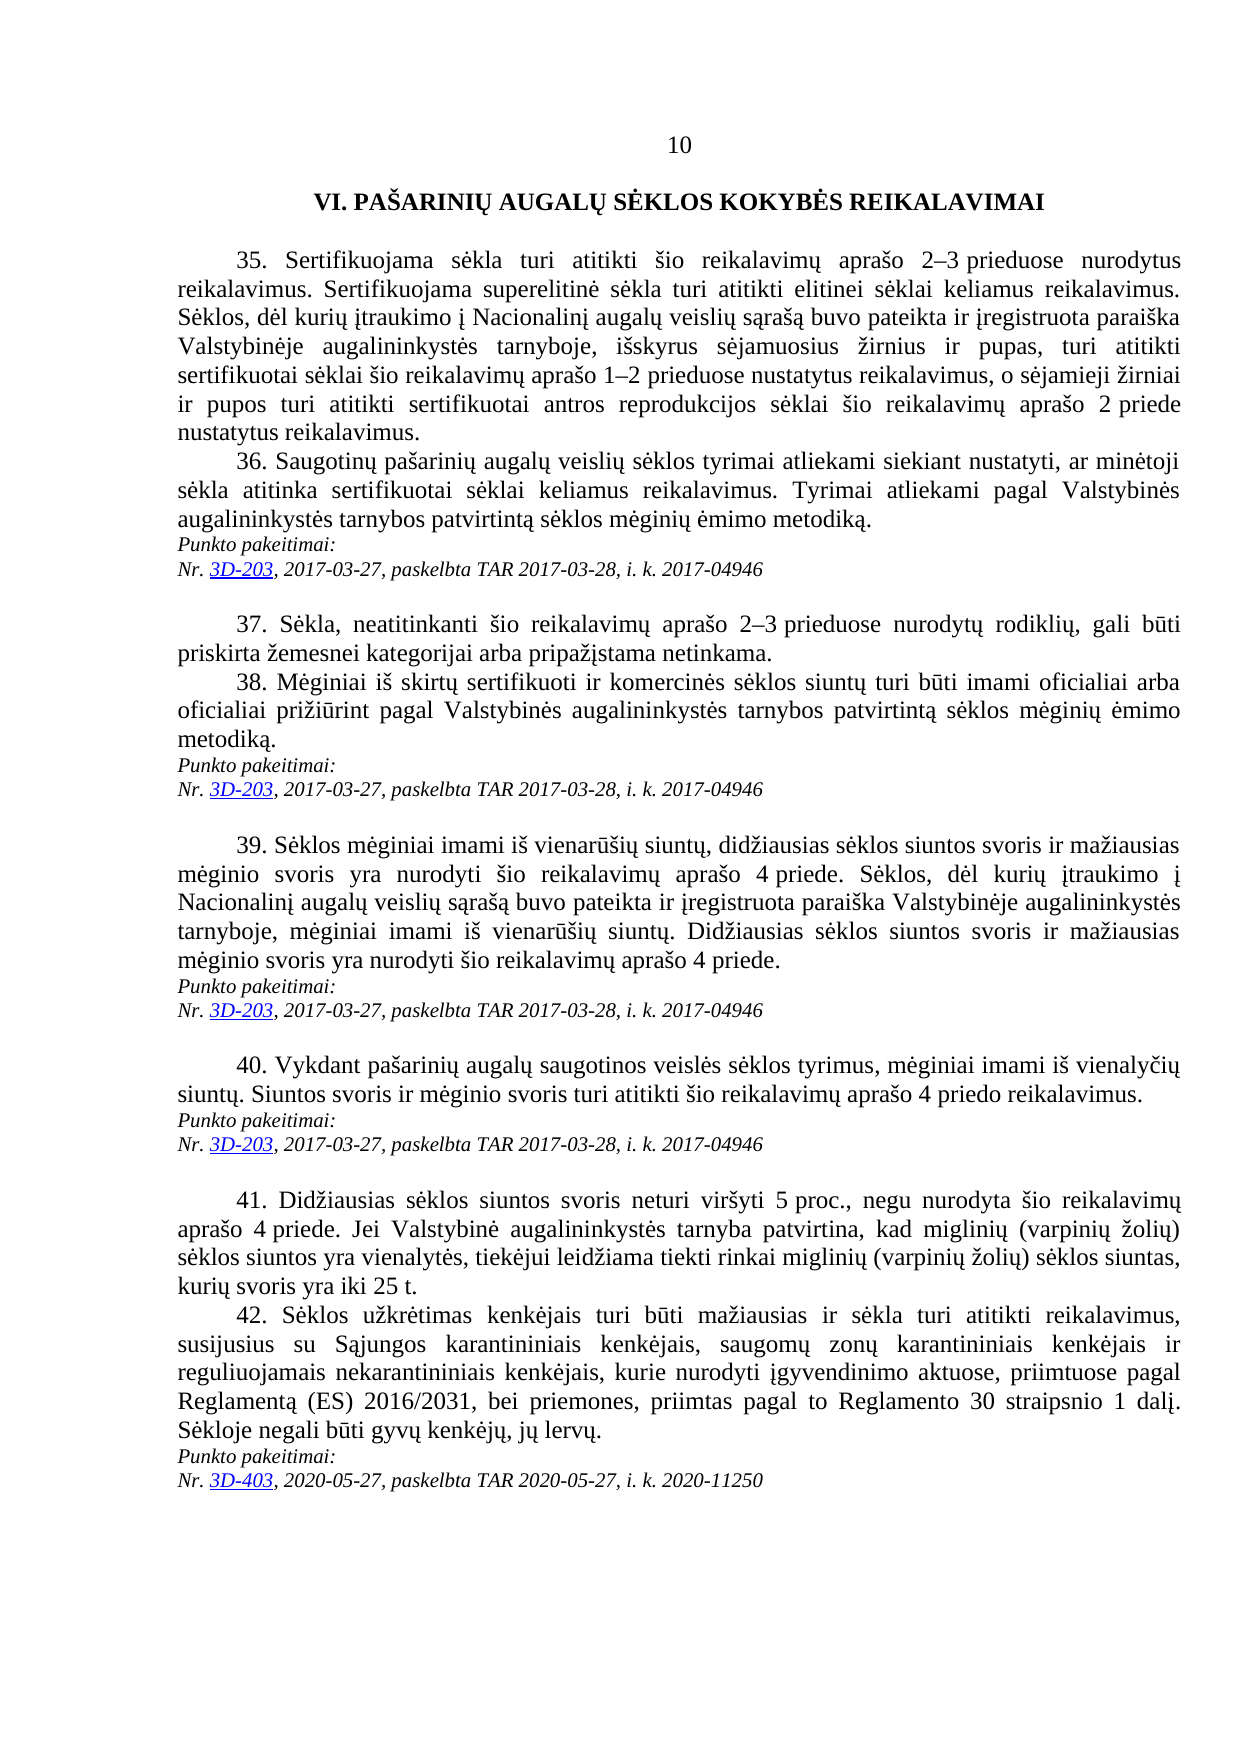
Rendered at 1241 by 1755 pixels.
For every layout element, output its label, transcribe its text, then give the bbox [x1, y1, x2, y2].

text 35. Sertifikuojama sėkla turi atitikti šio reikalavimų aprašo 2–3 prieduose nurodytus reikalavimus. Sertifikuojama superelitinė sėkla turi atitikti elitinei sėklai keliamus reikalavimus. Sėklos, dėl kurių įtraukimo į Nacionalinį augalų veislių sąrašą buvo pateikta ir įregistruota paraiška Valstybinėje augalininkystės tarnyboje, išskyrus sėjamuosius žirnius ir pupas, turi atitikti sertifikuotai sėklai šio reikalavimų aprašo 1–2 prieduose nustatytus reikalavimus, o sėjamieji žirniai ir pupos turi atitikti sertifikuotai antros reprodukcijos sėklai šio reikalavimų aprašo 2 priede nustatytus reikalavimus. [177, 245, 1181, 446]
text Nr. 3D-203, 2017-03-27, paskelbta TAR 2017-03-28, i. k. 2017-04946 [177, 1132, 1181, 1156]
text Punkto pakeitimai: [177, 753, 1181, 777]
text Punkto pakeitimai: [177, 974, 1181, 998]
text Nr. 3D-403, 2020-05-27, paskelbta TAR 2020-05-27, i. k. 2020-11250 [177, 1468, 1181, 1492]
text 40. Vykdant pašarinių augalų saugotinos veislės sėklos tyrimus, mėginiai imami iš vienalyčių siuntų. Siuntos svoris ir mėginio svoris turi atitikti šio reikalavimų aprašo 4 priedo reikalavimus. [177, 1051, 1181, 1108]
text 42. Sėklos užkrėtimas kenkėjais turi būti mažiausias ir sėkla turi atitikti reikalavimus, susijusius su Sąjungos karantininiais kenkėjais, saugomų zonų karantininiais kenkėjais ir reguliuojamais nekarantininiais kenkėjais, kurie nurodyti įgyvendinimo aktuose, priimtuose pagal Reglamentą (ES) 2016/2031, bei priemones, priimtas pagal to Reglamento 30 straipsnio 1 dalį. Sėkloje negali būti gyvų kenkėjų, jų lervų. [177, 1300, 1181, 1444]
text Nr. 3D-203, 2017-03-27, paskelbta TAR 2017-03-28, i. k. 2017-04946 [177, 998, 1181, 1022]
text 39. Sėklos mėginiai imami iš vienarūšių siuntų, didžiausias sėklos siuntos svoris ir mažiausias mėginio svoris yra nurodyti šio reikalavimų aprašo 4 priede. Sėklos, dėl kurių įtraukimo į Nacionalinį augalų veislių sąrašą buvo pateikta ir įregistruota paraiška Valstybinėje augalininkystės tarnyboje, mėginiai imami iš vienarūšių siuntų. Didžiausias sėklos siuntos svoris ir mažiausias mėginio svoris yra nurodyti šio reikalavimų aprašo 4 priede. [177, 830, 1181, 974]
text Punkto pakeitimai: [177, 1108, 1181, 1132]
text 36. Saugotinų pašarinių augalų veislių sėklos tyrimai atliekami siekiant nustatyti, ar minėtoji sėkla atitinka sertifikuotai sėklai keliamus reikalavimus. Tyrimai atliekami pagal Valstybinės augalininkystės tarnybos patvirtintą sėklos mėginių ėmimo metodiką. [177, 446, 1181, 532]
text 38. Mėginiai iš skirtų sertifikuoti ir komercinės sėklos siuntų turi būti imami oficialiai arba oficialiai prižiūrint pagal Valstybinės augalininkystės tarnybos patvirtintą sėklos mėginių ėmimo metodiką. [177, 667, 1181, 753]
text Punkto pakeitimai: [177, 1444, 1181, 1468]
text Punkto pakeitimai: [177, 532, 1181, 556]
text VI. PAŠARINIŲ AUGALŲ SĖKLOS KOKYBĖS REIKALAVIMAI [177, 187, 1181, 216]
text Nr. 3D-203, 2017-03-27, paskelbta TAR 2017-03-28, i. k. 2017-04946 [177, 556, 1181, 581]
text Nr. 3D-203, 2017-03-27, paskelbta TAR 2017-03-28, i. k. 2017-04946 [177, 777, 1181, 801]
text 37. Sėkla, neatitinkanti šio reikalavimų aprašo 2–3 prieduose nurodytų rodiklių, gali būti priskirta žemesnei kategorijai arba pripažįstama netinkama. [177, 609, 1181, 667]
text 41. Didžiausias sėklos siuntos svoris neturi viršyti 5 proc., negu nurodyta šio reikalavimų aprašo 4 priede. Jei Valstybinė augalininkystės tarnyba patvirtina, kad miglinių (varpinių žolių) sėklos siuntos yra vienalytės, tiekėjui leidžiama tiekti rinkai miglinių (varpinių žolių) sėklos siuntas, kurių svoris yra iki 25 t. [177, 1185, 1181, 1300]
